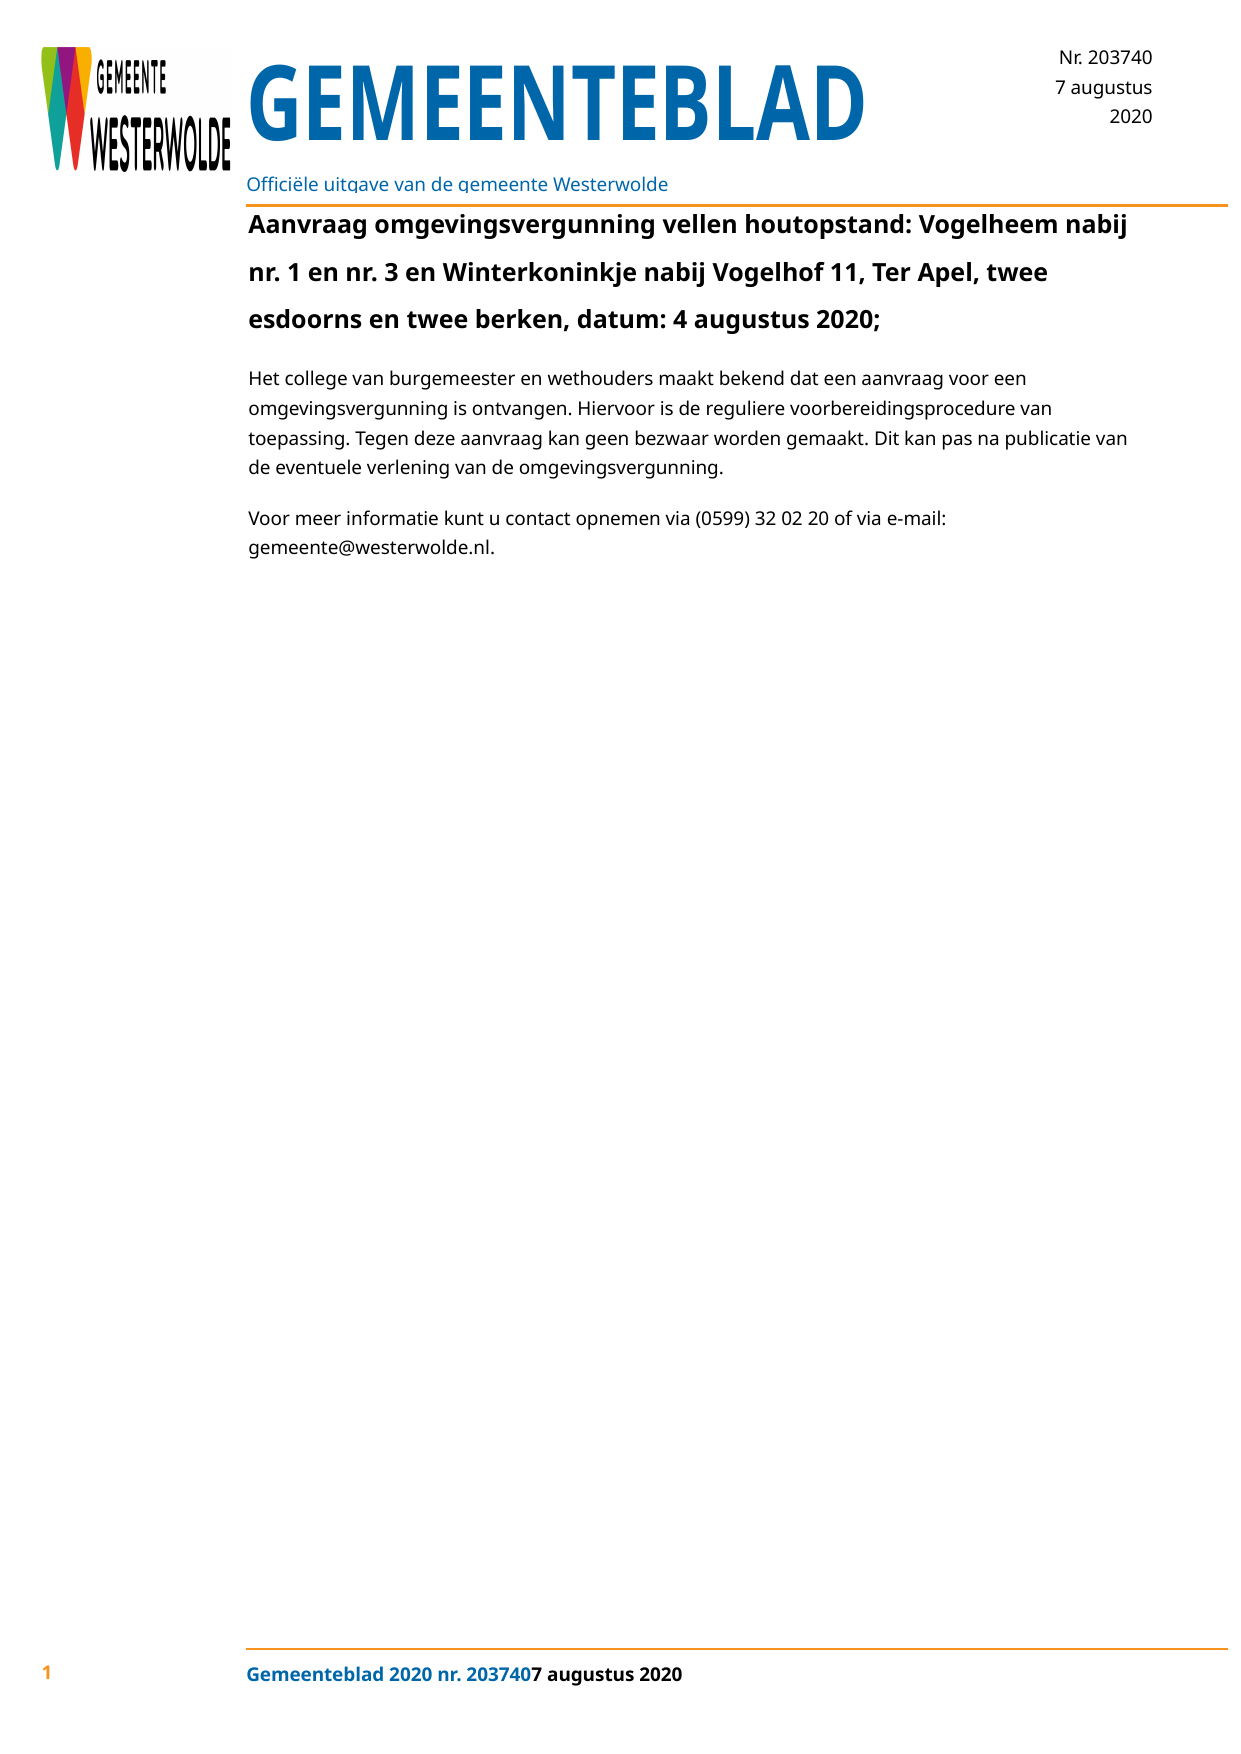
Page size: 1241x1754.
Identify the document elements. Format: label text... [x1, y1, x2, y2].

text Aanvraag omgevingsvergunning vellen houtopstand: Vogelheem nabij nr. 1 en nr. 3 en Winterkoninkje nabij Vogelhof 11, Ter Apel, twee esdoorns en twee berken, datum: 4 augustus 2020; [248, 207, 1152, 336]
picture [41, 47, 231, 172]
text Het college van burgemeester en wethouders maakt bekend dat een aanvraag voor een omgevingsvergunning is ontvangen. Hiervoor is de reguliere voorbereidingsprocedure van toepassing. Tegen deze aanvraag kan geen bezwaar worden gemaakt. Dit kan pas na publicatie van de eventuele verlening van de omgevingsvergunning. [248, 366, 1152, 480]
text Voor meer informatie kunt u contact opnemen via (0599) 32 02 20 of via e-mail: gemeente@westerwolde.nl. [248, 505, 1152, 560]
